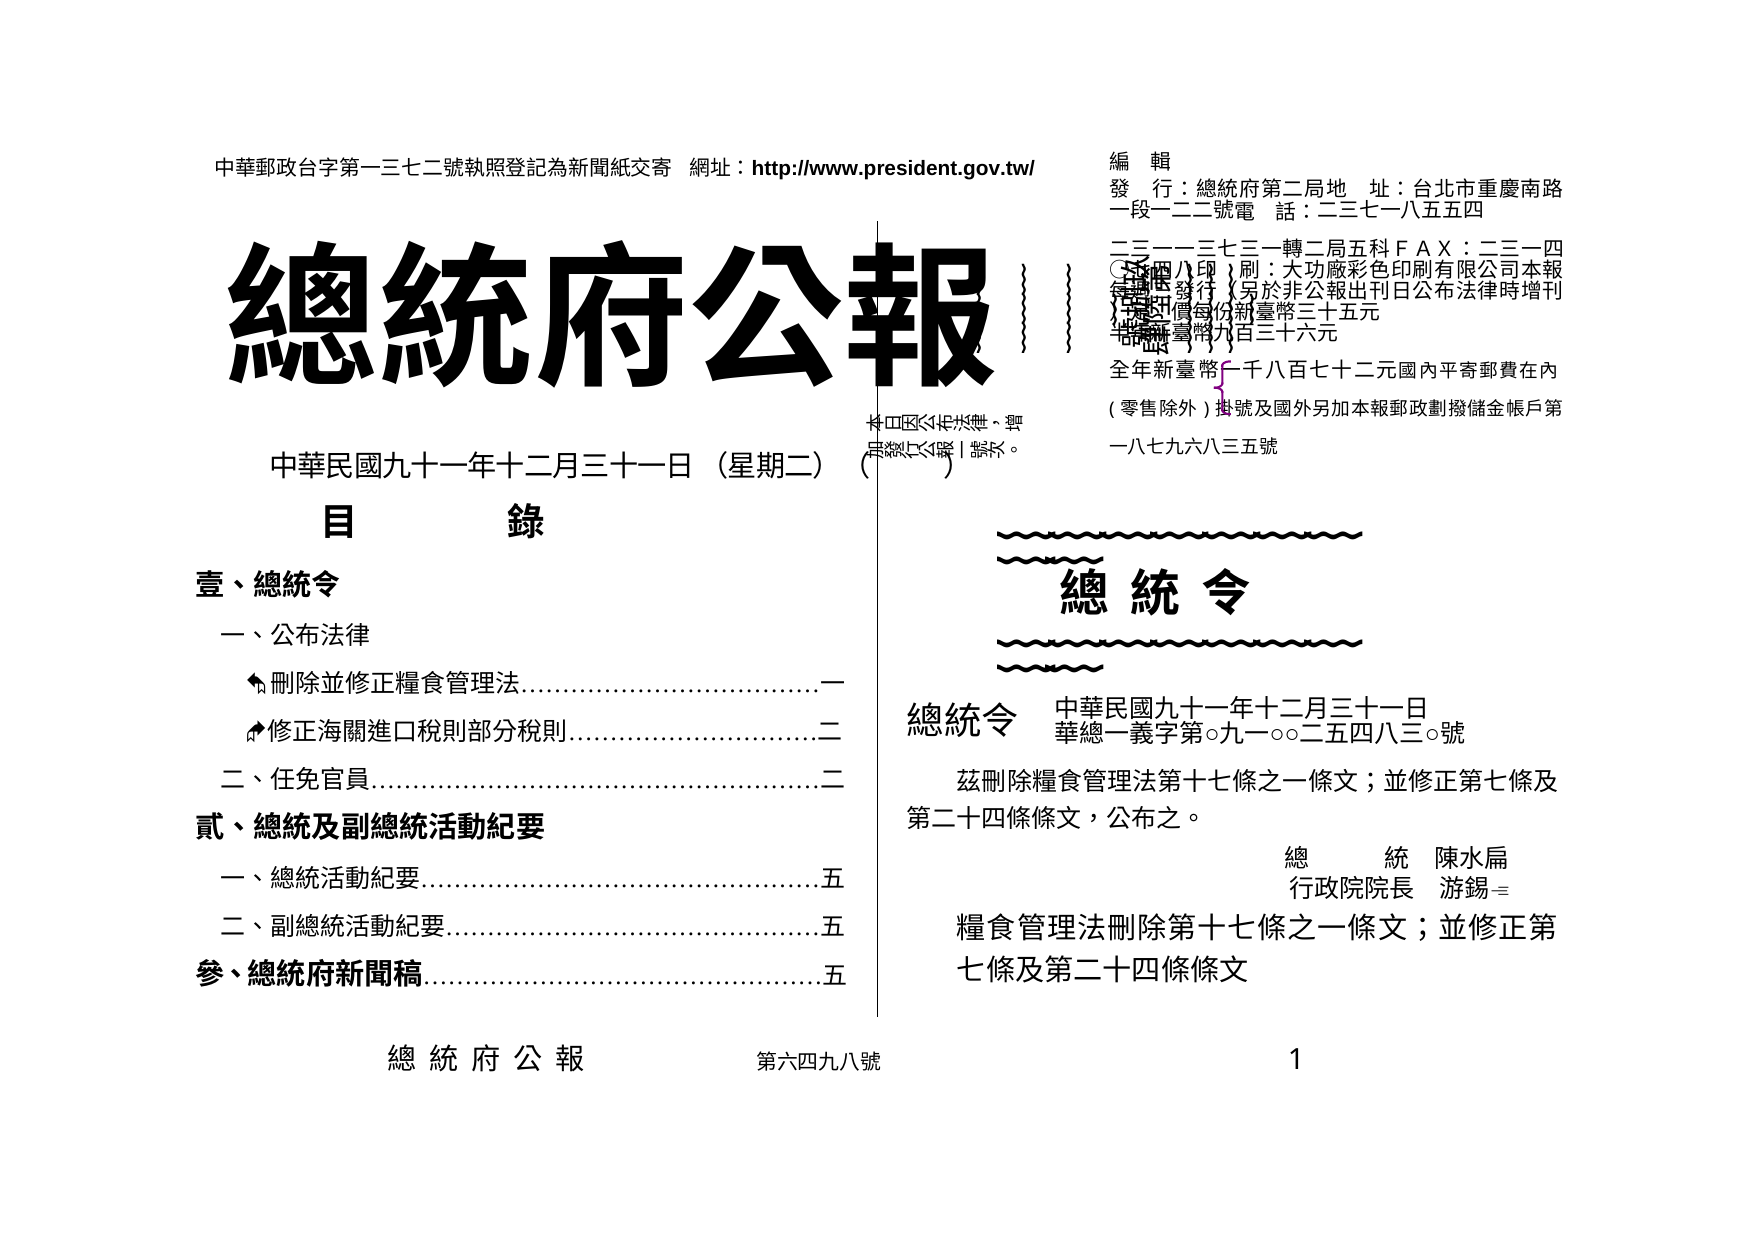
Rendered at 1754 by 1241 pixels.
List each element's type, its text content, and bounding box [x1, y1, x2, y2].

text 參、總統府新聞稿…………………………………………五 [195, 948, 847, 993]
table_cell [1366, 623, 1564, 698]
table_header [904, 502, 994, 564]
table_cell 總統令 [994, 564, 1366, 623]
text 一、公布法律 [220, 608, 847, 654]
text 一、總統活動紀要…………………………………………五 [220, 850, 847, 896]
table_cell [1366, 564, 1564, 623]
text 茲刪除糧食管理法第十七條之一條文；並修正第七條及第二十四條條文，公布之。 [907, 760, 1559, 835]
text 目 錄 [320, 234, 847, 543]
text 壹、總統令 [195, 558, 847, 604]
text 修正海關進口稅則部分稅則…………………………二 [245, 704, 847, 749]
text 總 統 陳水扁 [907, 848, 1509, 873]
table_cell [904, 564, 994, 623]
text 糧食管理法刪除第十七條之一條文；並修正第七條及第二十四條條文 [957, 905, 1559, 988]
table_header [1366, 502, 1564, 564]
text 二、副總統活動紀要………………………………………五 [220, 898, 847, 944]
table_cell [904, 623, 994, 698]
text 行政院院長 游錫 [907, 878, 1509, 903]
table_cell 總統令 [904, 698, 1051, 760]
text 刪除並修正糧食管理法………………………………一 [245, 656, 847, 702]
table_header ﹏﹏﹏﹏﹏﹏﹏﹏﹏ [994, 502, 1366, 564]
table_cell ﹏﹏﹏﹏﹏﹏﹏﹏﹏ [994, 623, 1366, 698]
text 貳、總統及副總統活動紀要 [195, 801, 847, 847]
table_cell 中華民國九十一年十二月三十一日 華總一義字第○九一○○二五四八三○號 [1051, 698, 1564, 760]
text 二、任免官員………………………………………………二 [220, 752, 847, 797]
